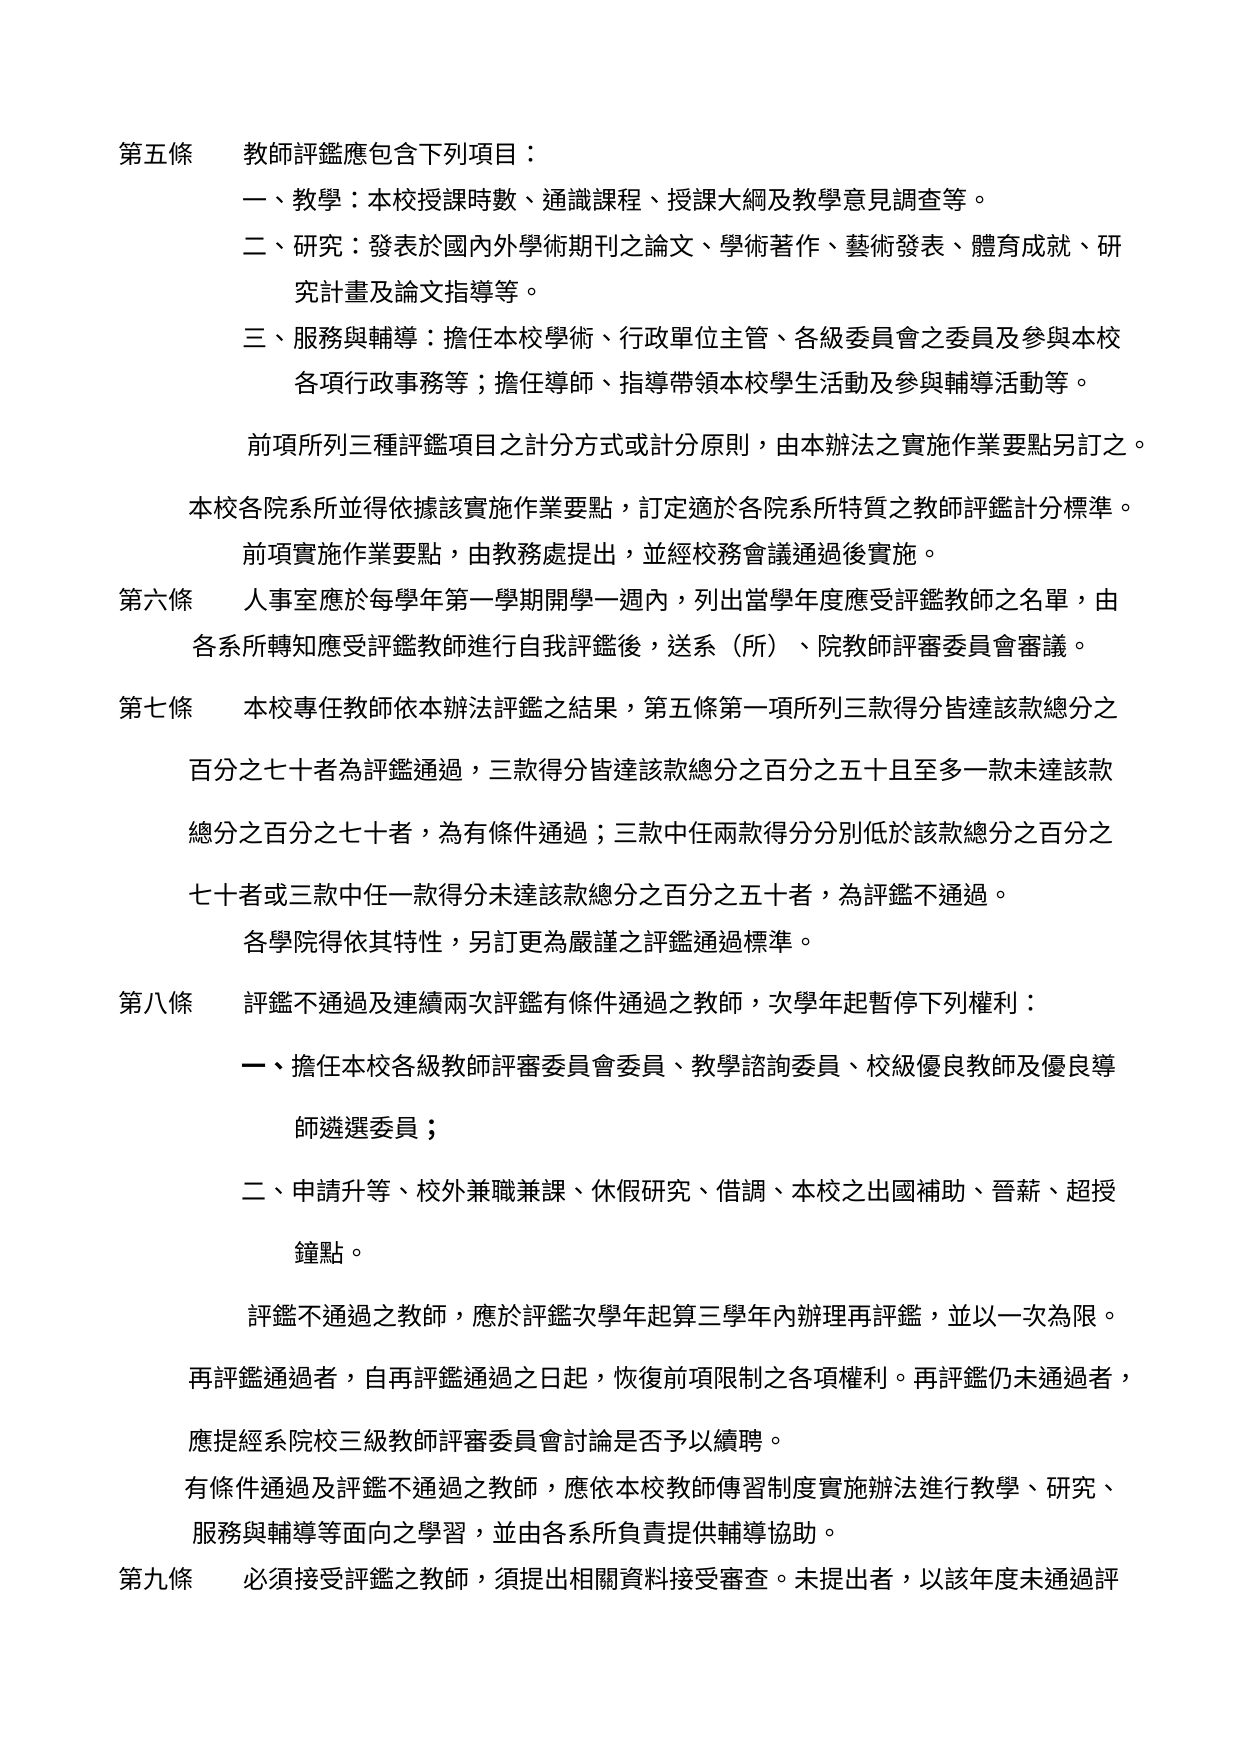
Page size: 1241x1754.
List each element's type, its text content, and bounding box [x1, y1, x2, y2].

text 前項所列三種評鑑項目之計分方式或計分原則，由本辦法之實施作業要點另訂之。本校各院系所並得依據該實施作業要點，訂定適於各院系所特質之教師評鑑計分標準。 [189, 402, 1128, 527]
text 各學院得依其特性，另訂更為嚴謹之評鑑通過標準。 [231, 914, 1122, 960]
text 一、擔任本校各級教師評審委員會委員、教學諮詢委員、校級優良教師及優良導師遴選委員； [242, 1023, 1128, 1148]
text 二、申請升等、校外兼職兼課、休假研究、借調、本校之出國補助、晉薪、超授鐘點。 [242, 1148, 1128, 1273]
text 第九條 必須接受評鑑之教師，須提出相關資料接受審查。未提出者，以該年度未通過評 [118, 1552, 1122, 1598]
text 第七條 本校專任教師依本辦法評鑑之結果，第五條第一項所列三款得分皆達該款總分之百分之七十者為評鑑通過，三款得分皆達該款總分之百分之五十且至多一款未達該款總分之百分之七十者，為有條件通過；三款中任兩款得分分別低於該款總分之百分之七十者或三款中任一款得分未達該款總分之百分之五十者，為評鑑不通過。 [118, 664, 1128, 914]
text 第八條 評鑑不通過及連續兩次評鑑有條件通過之教師，次學年起暫停下列權利： [118, 960, 1128, 1023]
text 前項實施作業要點，由教務處提出，並經校務會議通過後實施。 [243, 527, 1122, 573]
text 二、研究：發表於國內外學術期刊之論文、學術著作、藝術發表、體育成就、研究計畫及論文指導等。 [243, 219, 1122, 310]
text 三、服務與輔導：擔任本校學術、行政單位主管、各級委員會之委員及參與本校各項行政事務等；擔任導師、指導帶領本校學生活動及參與輔導活動等。 [243, 310, 1122, 402]
text 第六條 人事室應於每學年第一學期開學一週內，列出當學年度應受評鑑教師之名單，由各系所轉知應受評鑑教師進行自我評鑑後，送系（所）、院教師評審委員會審議。 [118, 573, 1122, 664]
text 評鑑不通過之教師，應於評鑑次學年起算三學年內辦理再評鑑，並以一次為限。再評鑑通過者，自再評鑑通過之日起，恢復前項限制之各項權利。再評鑑仍未通過者，應提經系院校三級教師評審委員會討論是否予以續聘。 [189, 1273, 1128, 1460]
text 一、教學：本校授課時數、通識課程、授課大綱及教學意見調查等。 [243, 173, 1122, 219]
text 有條件通過及評鑑不通過之教師，應依本校教師傳習制度實施辦法進行教學、研究、服務與輔導等面向之學習，並由各系所負責提供輔導協助。 [118, 1460, 1122, 1552]
text 第五條 教師評鑑應包含下列項目： [118, 127, 1122, 173]
